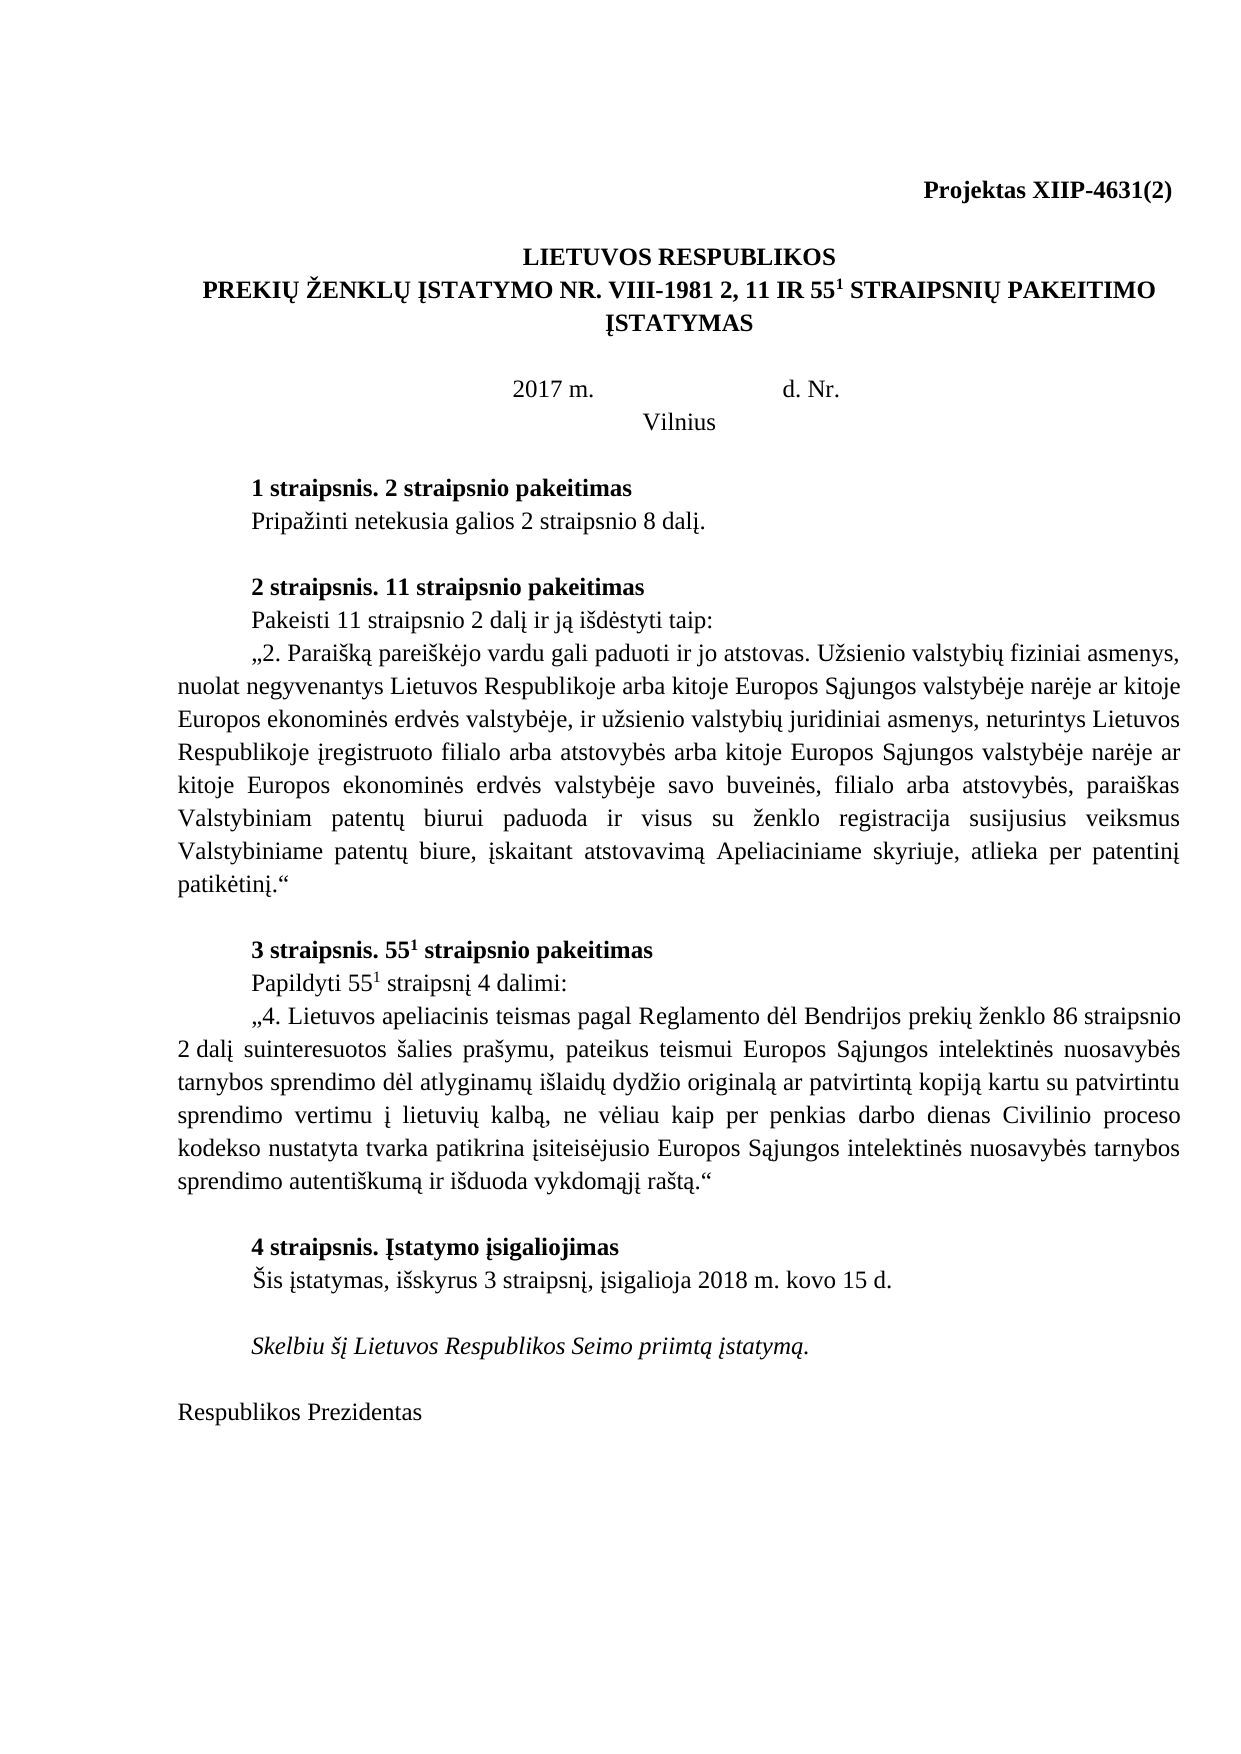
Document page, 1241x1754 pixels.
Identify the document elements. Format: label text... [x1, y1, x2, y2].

text Pakeisti 11 straipsnio 2 dalį ir ją išdėstyti taip: [177, 605, 1181, 634]
text PREKIŲ ŽENKLŲ ĮSTATYMO nr. viii-1981 2, 11 IR 551 STRAIPSNIŲ pakeitimo [177, 275, 1181, 303]
text 2 straipsnis. 11 straipsnio pakeitimas [177, 572, 1181, 601]
text Papildyti 551 straipsnį 4 dalimi: [177, 968, 1181, 997]
text Šis įstatymas, išskyrus 3 straipsnį, įsigalioja 2018 m. kovo 15 d. [252, 1265, 1181, 1294]
text „4. Lietuvos apeliacinis teismas pagal Reglamento dėl Bendrijos prekių ženklo 86 straipsnio 2 dalį suinteresuotos šalies prašymu, pateikus teismui Europos Sąjungos intelektinės nuosavybės tarnybos sprendimo dėl atlyginamų išlaidų dydžio originalą ar patvirtintą kopiją kartu su patvirtintu sprendimo vertimu į lietuvių kalbą, ne vėliau kaip per penkias darbo dienas Civilinio proceso kodekso nustatyta tvarka patikrina įsiteisėjusio Europos Sąjungos intelektinės nuosavybės tarnybos sprendimo autentiškumą ir išduoda vykdomąjį raštą.“ [177, 1001, 1181, 1195]
text Vilnius [177, 407, 1181, 436]
text Pripažinti netekusia galios 2 straipsnio 8 dalį. [177, 506, 1181, 534]
text 1 straipsnis. 2 straipsnio pakeitimas [177, 473, 1181, 502]
text 3 straipsnis. 551 straipsnio pakeitimas [177, 935, 1181, 964]
text Projektas XIIP-4631(2) [717, 176, 1181, 204]
text 4 straipsnis. Įstatymo įsigaliojimas [177, 1232, 1181, 1261]
text „2. Paraišką pareiškėjo vardu gali paduoti ir jo atstovas. Užsienio valstybių fiziniai asmenys, nuolat negyvenantys Lietuvos Respublikoje arba kitoje Europos Sąjungos valstybėje narėje ar kitoje Europos ekonominės erdvės valstybėje, ir užsienio valstybių juridiniai asmenys, neturintys Lietuvos Respublikoje įregistruoto filialo arba atstovybės arba kitoje Europos Sąjungos valstybėje narėje ar kitoje Europos ekonominės erdvės valstybėje savo buveinės, filialo arba atstovybės, paraiškas Valstybiniam patentų biurui paduoda ir visus su ženklo registracija susijusius veiksmus Valstybiniame patentų biure, įskaitant atstovavimą Apeliaciniame skyriuje, atlieka per patentinį patikėtinį.“ [177, 638, 1181, 898]
text LIETUVOS RESPUBLIKOS [177, 242, 1181, 270]
text 2017 m. d. Nr. [177, 374, 1181, 402]
text įstatymas [177, 308, 1181, 336]
text Respublikos Prezidentas [177, 1397, 1181, 1426]
text Skelbiu šį Lietuvos Respublikos Seimo priimtą įstatymą. [177, 1331, 1181, 1360]
